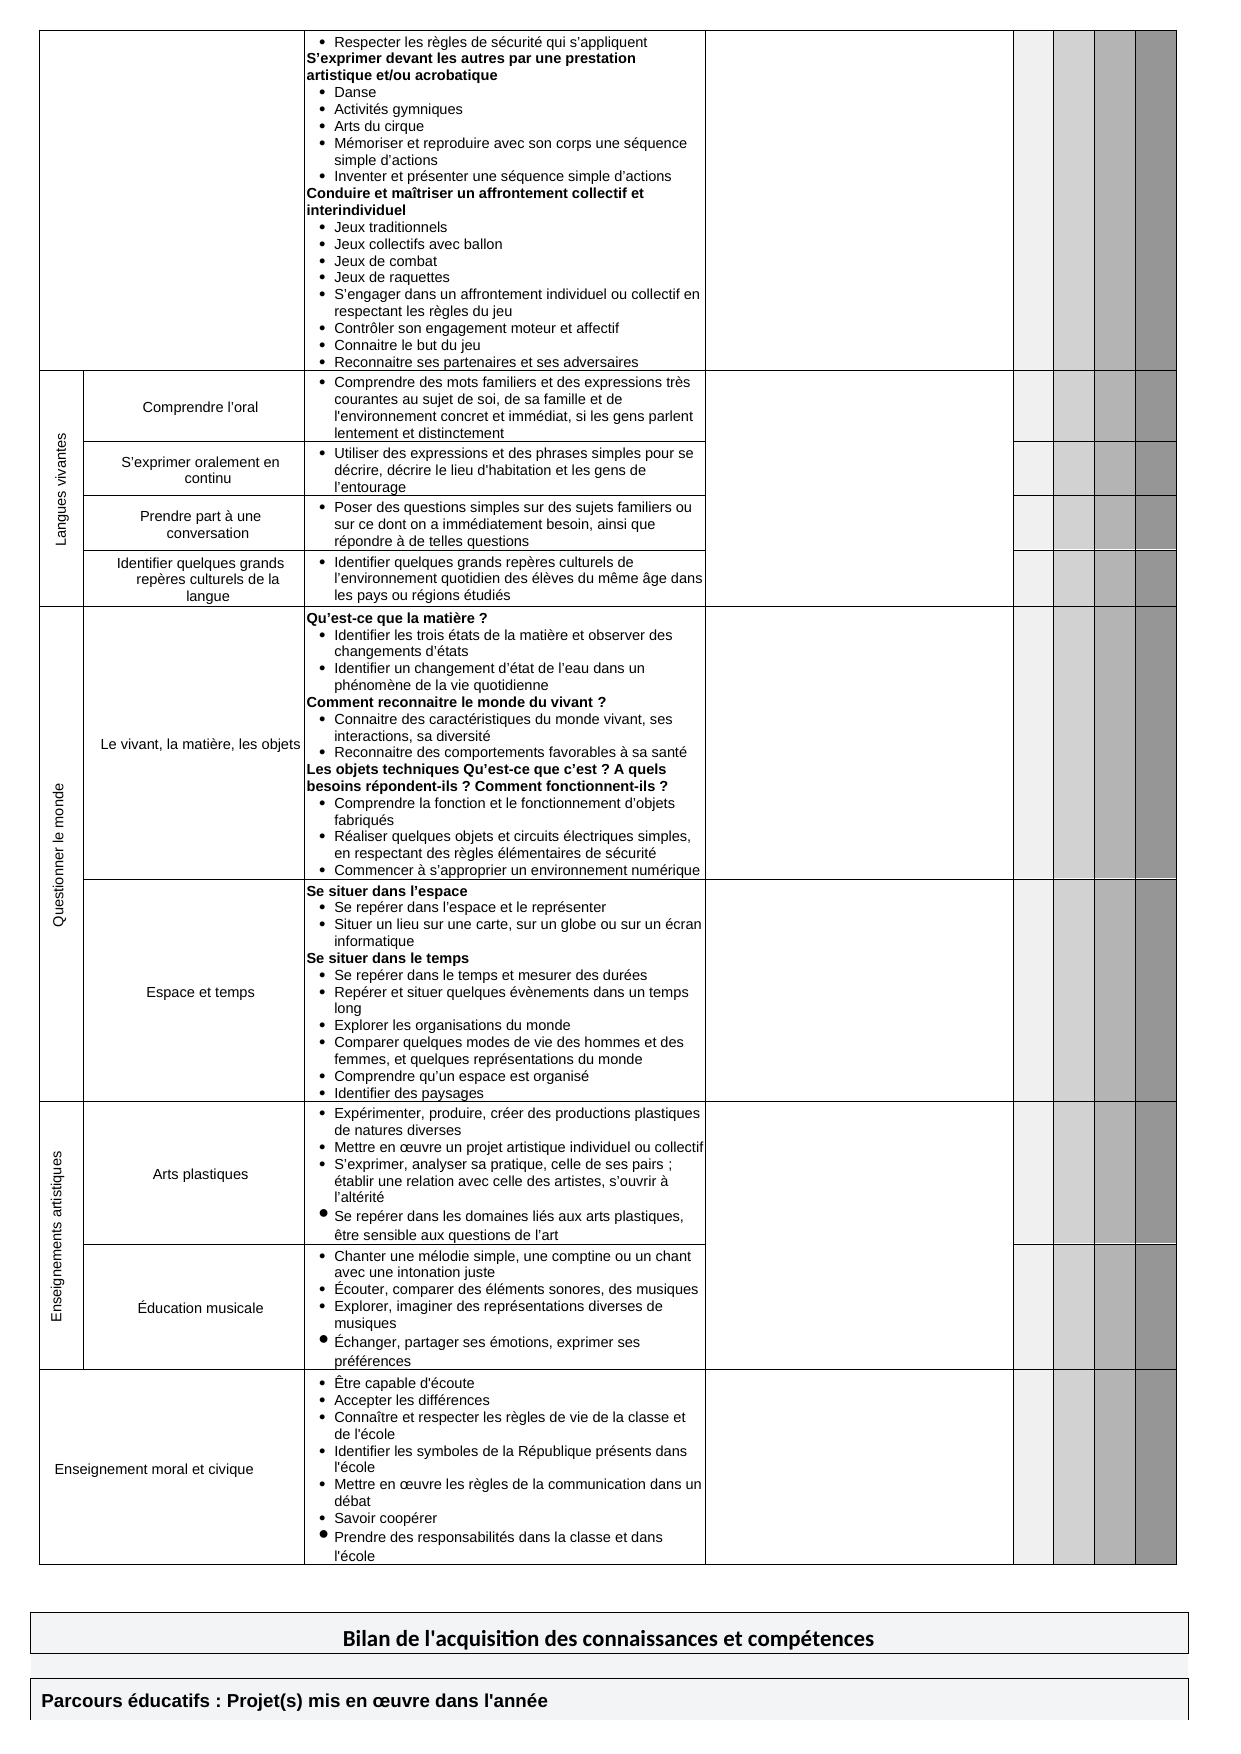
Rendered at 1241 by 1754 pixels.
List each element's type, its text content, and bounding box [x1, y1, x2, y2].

table_cell [1014, 1102, 1053, 1243]
table_cell [1054, 1102, 1094, 1243]
table_cell Parcours éducatifs : Projet(s) mis en œuvre dans l'année [31, 1679, 1188, 1720]
table_cell Qu’est-ce que la matière ? Identifier les trois états de la matière et observer des changements d’états Identifier un changement d’état de l’eau dans un phénomène de la vie quotidienne Comment reconnaitre le monde du vivant ? Connaitre des caractéristiques du monde vivant, ses interactions, sa diversité Reconnaitre des comportements favorables à sa santé Les objets techniques Qu’est-ce que c’est ? A quels besoins répondent-ils ? Comment fonctionnent-ils ? Comprendre la fonction et le fonctionnement d’objets fabriqués Réaliser quelques objets et circuits électriques simples, en respectant des règles élémentaires de sécurité Commencer à s’approprier un environnement numérique [305, 607, 705, 878]
table_cell [1095, 1102, 1135, 1243]
table_cell Espace et temps [84, 880, 304, 1101]
table_cell [1136, 371, 1176, 441]
table_cell [706, 607, 1013, 878]
table_cell [1014, 371, 1053, 441]
table_cell [1136, 1370, 1176, 1564]
table_cell Identifier quelques grands repères culturels de la langue [84, 551, 304, 606]
table_cell [706, 1102, 1013, 1369]
table_header Bilan de l'acquisition des connaissances et compétences [31, 1613, 1188, 1653]
table_cell [1136, 442, 1176, 495]
table_cell [1054, 496, 1094, 549]
table_cell [1014, 880, 1053, 1101]
table_cell Éducation musicale [84, 1245, 304, 1369]
table_cell [1136, 551, 1176, 606]
table_cell S’exprimer oralement en continu [84, 442, 304, 495]
table_cell Expérimenter, produire, créer des productions plastiques de natures diverses Mettre en œuvre un projet artistique individuel ou collectif S’exprimer, analyser sa pratique, celle de ses pairs ; établir une relation avec celle des artistes, s’ouvrir à l’altérité Se repérer dans les domaines liés aux arts plastiques, être sensible aux questions de l’art [305, 1102, 705, 1243]
table_cell [706, 880, 1013, 1101]
table_cell [706, 31, 1013, 370]
table_cell [1014, 496, 1053, 549]
table_cell Le vivant, la matière, les objets [84, 607, 304, 878]
table_cell [1014, 31, 1053, 370]
table_cell [1095, 31, 1135, 370]
table_cell [1095, 607, 1135, 878]
table_cell Produire une performance Activités athlétiques Courir, sauter, lancer à des intensités et des durées variables : courir vite et courir longtemps / lancer loin et lancer précis / sauter haut et sauter loin Remplir quelques rôles spécifiques (chronométreur, starter par exemple) Adapter ses déplacements à des environnements variés Natation Activités de roule (vélo, roller, …) Activités nautiques Parcours d'orientation Parcours d'escalade Se déplacer dans l’eau sur une quinzaine de mètres sans appui et après un temps d’immersion Réaliser un parcours en adaptant ses déplacements à un environnement inhabituel dans un espace inhabituel et sécurisé Respecter les règles de sécurité qui s’appliquent S’exprimer devant les autres par une prestation artistique et/ou acrobatique Danse Activités gymniques Arts du cirque Mémoriser et reproduire avec son corps une séquence simple d’actions Inventer et présenter une séquence simple d’actions Conduire et maîtriser un affrontement collectif et interindividuel Jeux traditionnels Jeux collectifs avec ballon Jeux de combat Jeux de raquettes S’engager dans un affrontement individuel ou collectif en respectant les règles du jeu Contrôler son engagement moteur et affectif Connaitre le but du jeu Reconnaitre ses partenaires et ses adversaires [305, 31, 705, 370]
table_cell Langues vivantes [40, 371, 83, 606]
table_cell Chanter une mélodie simple, une comptine ou un chant avec une intonation juste Écouter, comparer des éléments sonores, des musiques Explorer, imaginer des représentations diverses de musiques Échanger, partager ses émotions, exprimer ses préférences [305, 1245, 705, 1369]
table_cell [1054, 880, 1094, 1101]
table_cell Utiliser des expressions et des phrases simples pour se décrire, décrire le lieu d'habitation et les gens de l’entourage [305, 442, 705, 495]
table_cell [1136, 607, 1176, 878]
table_cell Être capable d'écoute Accepter les différences Connaître et respecter les règles de vie de la classe et de l'école Identifier les symboles de la République présents dans l'école Mettre en œuvre les règles de la communication dans un débat Savoir coopérer Prendre des responsabilités dans la classe et dans l'école [305, 1370, 705, 1564]
table_cell [1014, 1245, 1053, 1369]
table_cell Comprendre des mots familiers et des expressions très courantes au sujet de soi, de sa famille et de l'environnement concret et immédiat, si les gens parlent lentement et distinctement [305, 371, 705, 441]
table_cell [706, 371, 1013, 606]
table_cell [1054, 1245, 1094, 1369]
table_cell [1095, 1370, 1135, 1564]
table_cell Se situer dans l’espace Se repérer dans l’espace et le représenter Situer un lieu sur une carte, sur un globe ou sur un écran informatique Se situer dans le temps Se repérer dans le temps et mesurer des durées Repérer et situer quelques évènements dans un temps long Explorer les organisations du monde Comparer quelques modes de vie des hommes et des femmes, et quelques représentations du monde Comprendre qu’un espace est organisé Identifier des paysages [305, 880, 705, 1101]
table_cell [1054, 1370, 1094, 1564]
table_cell Enseignements artistiques [40, 1102, 83, 1369]
table_cell [1136, 880, 1176, 1101]
table_cell [1014, 607, 1053, 878]
table_cell [1136, 1102, 1176, 1243]
table_cell [1014, 551, 1053, 606]
table_cell Poser des questions simples sur des sujets familiers ou sur ce dont on a immédiatement besoin, ainsi que répondre à de telles questions [305, 496, 705, 549]
table_cell Questionner le monde [40, 607, 83, 1101]
table_cell [1054, 442, 1094, 495]
table_cell [1136, 31, 1176, 370]
table_cell [1054, 31, 1094, 370]
table_cell [1014, 1370, 1053, 1564]
table_cell [1014, 442, 1053, 495]
table_cell [1095, 880, 1135, 1101]
table_cell [1095, 496, 1135, 549]
table_cell Arts plastiques [84, 1102, 304, 1243]
table_cell [1095, 442, 1135, 495]
table_cell [1095, 1245, 1135, 1369]
table_cell Enseignement moral et civique [40, 1370, 304, 1564]
table_cell [1054, 371, 1094, 441]
table_cell [1136, 1245, 1176, 1369]
table_cell [1136, 496, 1176, 549]
table_cell [40, 31, 304, 370]
table_cell [31, 1654, 1188, 1678]
table_cell Comprendre l’oral [84, 371, 304, 441]
table_cell [1095, 371, 1135, 441]
table_cell [1054, 607, 1094, 878]
table_cell [1095, 551, 1135, 606]
table_cell Prendre part à une conversation [84, 496, 304, 549]
table_cell [1054, 551, 1094, 606]
table_cell Identifier quelques grands repères culturels de l’environnement quotidien des élèves du même âge dans les pays ou régions étudiés [305, 551, 705, 606]
table_cell [706, 1370, 1013, 1564]
